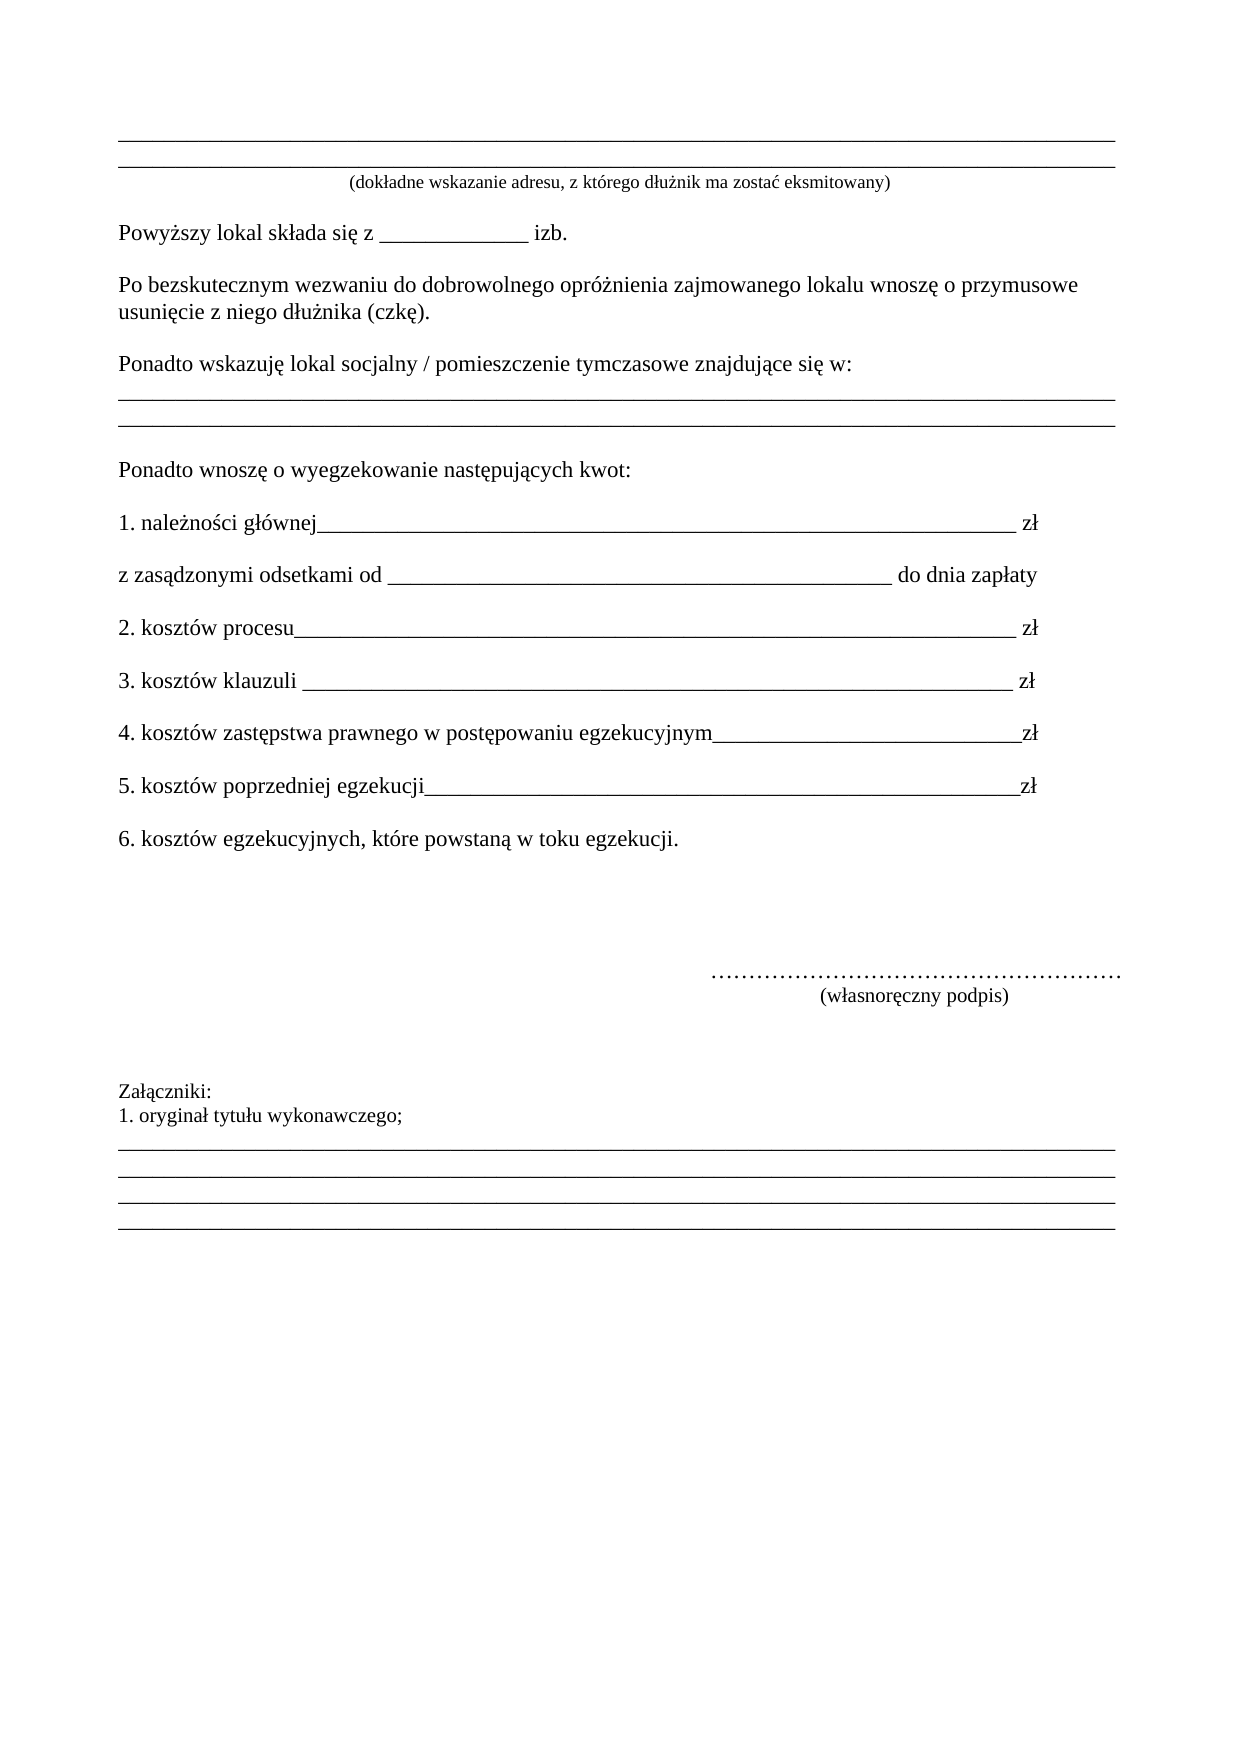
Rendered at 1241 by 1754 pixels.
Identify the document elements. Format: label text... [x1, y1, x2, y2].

text 1. należności głównej_____________________________________________________________ zł [118, 509, 1122, 535]
text Powyższy lokal składa się z _____________ izb. [118, 219, 1122, 245]
text ……………………………………………… [118, 957, 1122, 983]
text (własnoręczny podpis) [118, 983, 1122, 1007]
text (dokładne wskazanie adresu, z którego dłużnik ma zostać eksmitowany) [118, 171, 1122, 192]
text 5. kosztów poprzedniej egzekucji____________________________________________________zł [118, 772, 1122, 798]
text Ponadto wnoszę o wyegzekowanie następujących kwot: [118, 456, 1122, 482]
text ______________________________________________________________________________________________________________________________________________________________________________ [118, 118, 1122, 171]
text 4. kosztów zastępstwa prawnego w postępowaniu egzekucyjnym___________________________zł [118, 719, 1122, 746]
text 6. kosztów egzekucyjnych, które powstaną w toku egzekucji. [118, 825, 1122, 851]
text Załączniki: [118, 1079, 1122, 1103]
text ______________________________________________________________________________________________________________________________________________________________________________ [118, 377, 1122, 429]
text 1. oryginał tytułu wykonawczego; [118, 1103, 1122, 1127]
text z zasądzonymi odsetkami od ____________________________________________ do dnia zapłaty [118, 561, 1122, 588]
text Po bezskutecznym wezwaniu do dobrowolnego opróżnienia zajmowanego lokalu wnoszę o przymusowe usunięcie z niego dłużnika (czkę). [118, 271, 1122, 324]
text ____________________________________________________________________________________________________________________________________________________________________________________________________________________________________________________________________________________________________________________________________________________________ [118, 1127, 1122, 1233]
text Ponadto wskazuję lokal socjalny / pomieszczenie tymczasowe znajdujące się w: [118, 351, 1122, 377]
text 3. kosztów klauzuli ______________________________________________________________ zł [118, 667, 1122, 693]
text 2. kosztów procesu_______________________________________________________________ zł [118, 614, 1122, 640]
